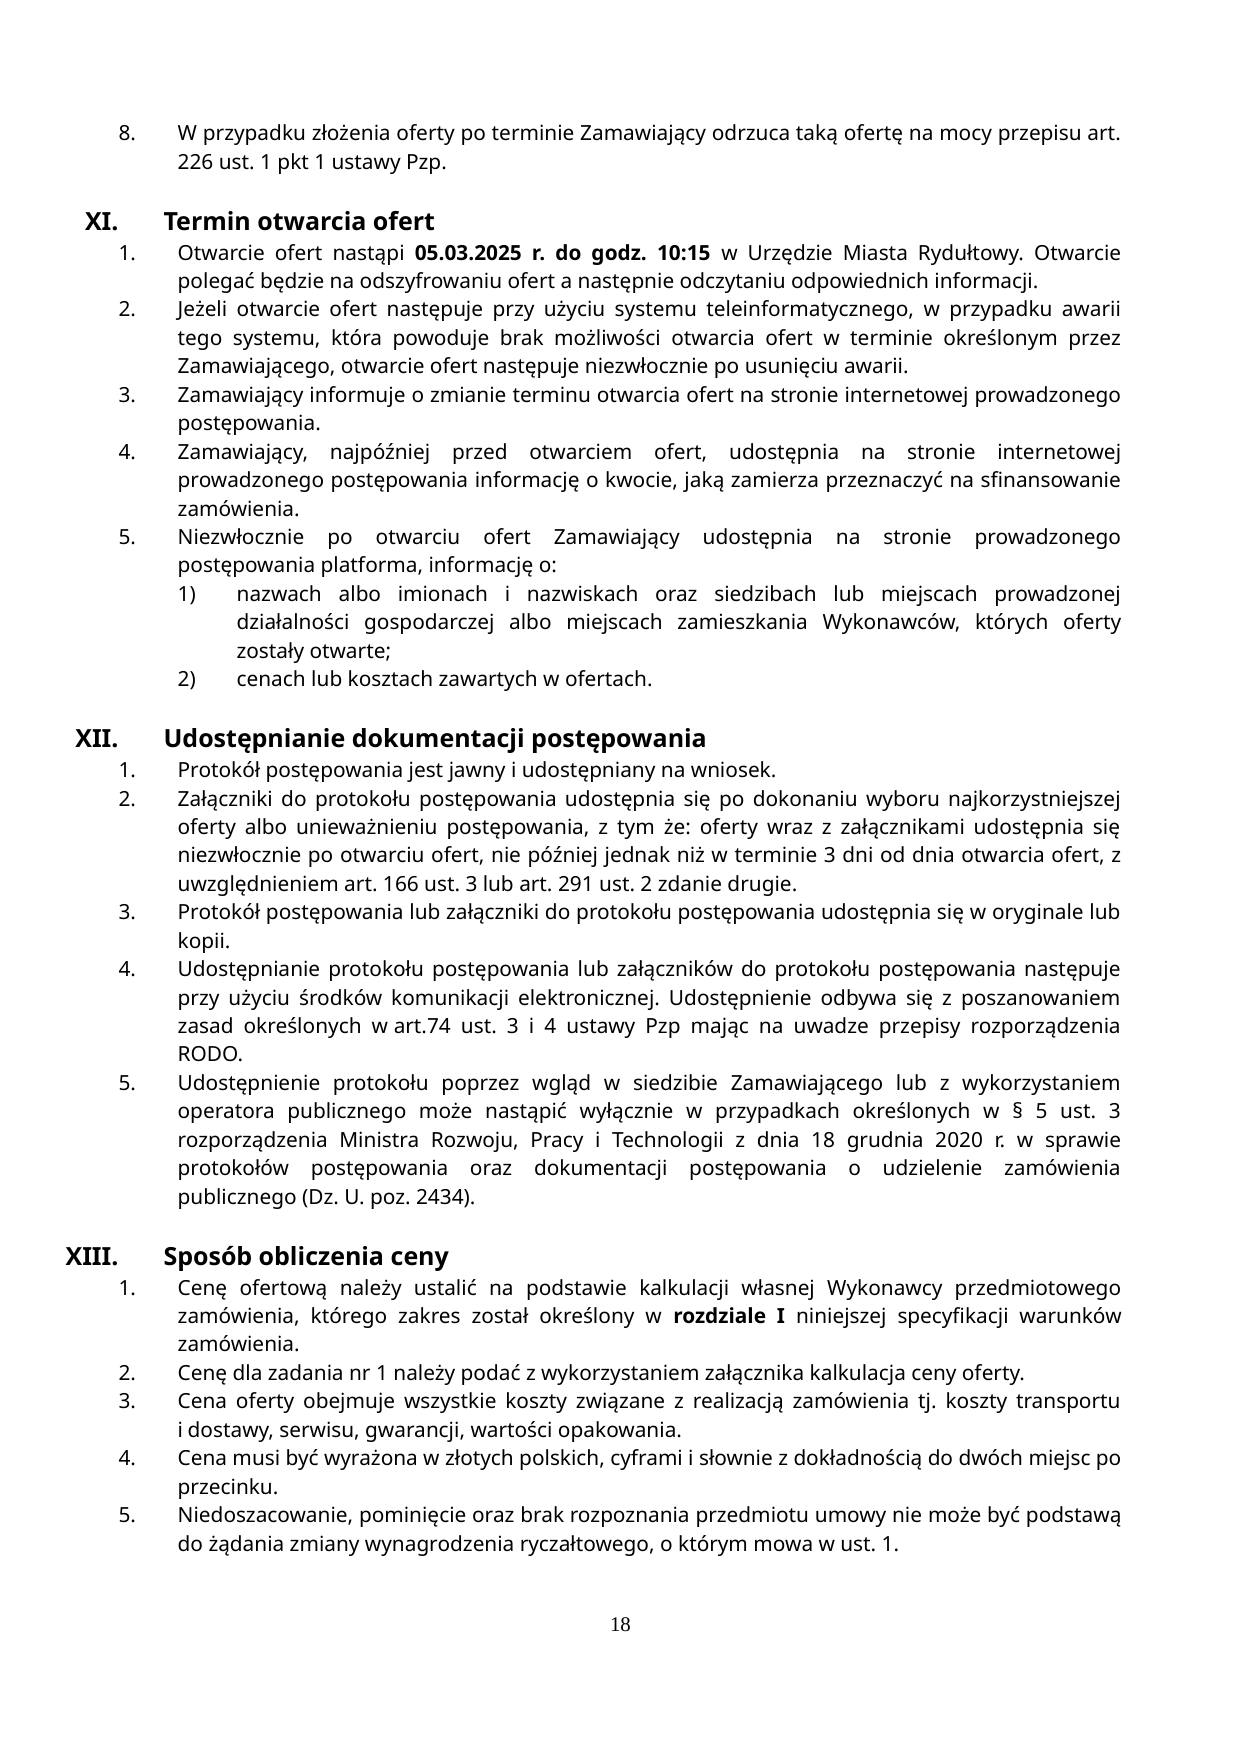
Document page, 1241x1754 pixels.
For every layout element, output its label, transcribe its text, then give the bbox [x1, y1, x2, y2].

list Protokół postępowania lub załączniki do protokołu postępowania udostępnia się w oryginale lub kopii. [118, 897, 1122, 954]
list Udostępnianie protokołu postępowania lub załączników do protokołu postępowania następuje przy użyciu środków komunikacji elektronicznej. Udostępnienie odbywa się z poszanowaniem zasad określonych w art.74 ust. 3 i 4 ustawy Pzp mając na uwadze przepisy rozporządzenia RODO. [118, 954, 1122, 1068]
subtitle Termin otwarcia ofert [118, 204, 1122, 238]
list nazwach albo imionach i nazwiskach oraz siedzibach lub miejscach prowadzonej działalności gospodarczej albo miejscach zamieszkania Wykonawców, których oferty zostały otwarte; [177, 579, 1122, 664]
list Niezwłocznie po otwarciu ofert Zamawiający udostępnia na stronie prowadzonego postępowania platforma, informację o: [118, 522, 1122, 579]
list Zamawiający, najpóźniej przed otwarciem ofert, udostępnia na stronie internetowej prowadzonego postępowania informację o kwocie, jaką zamierza przeznaczyć na sfinansowanie zamówienia. [118, 437, 1122, 522]
list Cenę dla zadania nr 1 należy podać z wykorzystaniem załącznika kalkulacja ceny oferty. [118, 1358, 1122, 1386]
list Protokół postępowania jest jawny i udostępniany na wniosek. [118, 755, 1122, 784]
subtitle Udostępnianie dokumentacji postępowania [118, 721, 1122, 755]
list Otwarcie ofert nastąpi 05.03.2025 r. do godz. 10:15 w Urzędzie Miasta Rydułtowy. Otwarcie polegać będzie na odszyfrowaniu ofert a następnie odczytaniu odpowiednich informacji. [118, 238, 1122, 294]
list Cena musi być wyrażona w złotych polskich, cyframi i słownie z dokładnością do dwóch miejsc po przecinku. [118, 1443, 1122, 1500]
list Cena oferty obejmuje wszystkie koszty związane z realizacją zamówienia tj. koszty transportu i dostawy, serwisu, gwarancji, wartości opakowania. [118, 1386, 1122, 1443]
list Zamawiający informuje o zmianie terminu otwarcia ofert na stronie internetowej prowadzonego postępowania. [118, 380, 1122, 437]
list W przypadku złożenia oferty po terminie Zamawiający odrzuca taką ofertę na mocy przepisu art. 226 ust. 1 pkt 1 ustawy Pzp. [118, 118, 1122, 175]
list Jeżeli otwarcie ofert następuje przy użyciu systemu teleinformatycznego, w przypadku awarii tego systemu, która powoduje brak możliwości otwarcia ofert w terminie określonym przez Zamawiającego, otwarcie ofert następuje niezwłocznie po usunięciu awarii. [118, 294, 1122, 380]
list cenach lub kosztach zawartych w ofertach. [177, 664, 1122, 693]
list Załączniki do protokołu postępowania udostępnia się po dokonaniu wyboru najkorzystniejszej oferty albo unieważnieniu postępowania, z tym że: oferty wraz z załącznikami udostępnia się niezwłocznie po otwarciu ofert, nie później jednak niż w terminie 3 dni od dnia otwarcia ofert, z uwzględnieniem art. 166 ust. 3 lub art. 291 ust. 2 zdanie drugie. [118, 784, 1122, 897]
subtitle Sposób obliczenia ceny [118, 1239, 1122, 1273]
list Udostępnienie protokołu poprzez wgląd w siedzibie Zamawiającego lub z wykorzystaniem operatora publicznego może nastąpić wyłącznie w przypadkach określonych w § 5 ust. 3 rozporządzenia Ministra Rozwoju, Pracy i Technologii z dnia 18 grudnia 2020 r. w sprawie protokołów postępowania oraz dokumentacji postępowania o udzielenie zamówienia publicznego (Dz. U. poz. 2434). [118, 1068, 1122, 1210]
list Niedoszacowanie, pominięcie oraz brak rozpoznania przedmiotu umowy nie może być podstawą do żądania zmiany wynagrodzenia ryczałtowego, o którym mowa w ust. 1. [118, 1500, 1122, 1557]
list Cenę ofertową należy ustalić na podstawie kalkulacji własnej Wykonawcy przedmiotowego zamówienia, którego zakres został określony w rozdziale I niniejszej specyfikacji warunków zamówienia. [118, 1273, 1122, 1358]
